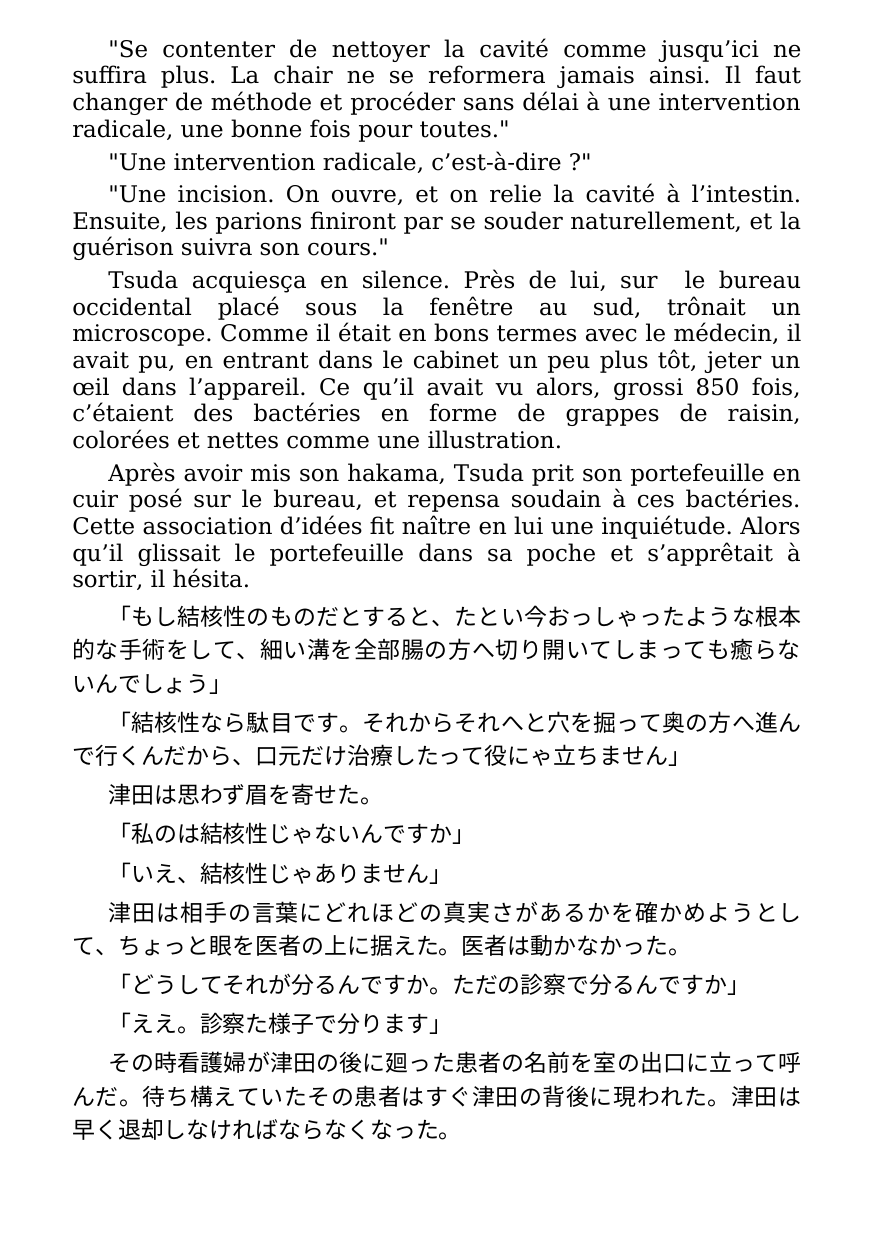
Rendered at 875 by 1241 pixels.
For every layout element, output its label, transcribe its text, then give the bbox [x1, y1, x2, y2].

text その時看護婦が津田の後に廻った患者の名前を室の出口に立って呼んだ。待ち構えていたその患者はすぐ津田の背後に現われた。津田は早く退却しなければならなくなった。 [72, 1045, 802, 1145]
text 「どうしてそれが分るんですか。ただの診察で分るんですか」 [72, 967, 802, 1000]
text 「私のは結核性じゃないんですか」 [72, 816, 802, 849]
text Après avoir mis son hakama, Tsuda prit son portefeuille en cuir posé sur le bureau, et repensa soudain à ces bactéries. Cette association d’idées fit naître en lui une inquiétude. Alors qu’il glissait le portefeuille dans sa poche et s’apprêtait à sortir, il hésita. [72, 460, 802, 593]
text 「もし結核性のものだとすると、たとい今おっしゃったような根本的な手術をして、細い溝を全部腸の方へ切り開いてしまっても癒らないんでしょう」 [72, 599, 802, 699]
text 「ええ。診察た様子で分ります」 [72, 1006, 802, 1039]
text 「結核性なら駄目です。それからそれへと穴を掘って奥の方へ進んで行くんだから、口元だけ治療したって役にゃ立ちません」 [72, 705, 802, 771]
text Tsuda acquiesça en silence. Près de lui, sur le bureau occidental placé sous la fenêtre au sud, trônait un microscope. Comme il était en bons termes avec le médecin, il avait pu, en entrant dans le cabinet un peu plus tôt, jeter un œil dans l’appareil. Ce qu’il avait vu alors, grossi 850 fois, c’étaient des bactéries en forme de grappes de raisin, colorées et nettes comme une illustration. [72, 267, 802, 454]
text "Se contenter de nettoyer la cavité comme jusqu’ici ne suffira plus. La chair ne se reformera jamais ainsi. Il faut changer de méthode et procéder sans délai à une intervention radicale, une bonne fois pour toutes." [72, 36, 802, 143]
text 津田は相手の言葉にどれほどの真実さがあるかを確かめようとして、ちょっと眼を医者の上に据えた。医者は動かなかった。 [72, 894, 802, 961]
text 津田は思わず眉を寄せた。 [72, 777, 802, 810]
text 「いえ、結核性じゃありません」 [72, 855, 802, 889]
text "Une intervention radicale, c’est-à-dire ?" [72, 149, 802, 175]
text "Une incision. On ouvre, et on relie la cavité à l’intestin. Ensuite, les parions finiront par se souder naturellement, et la guérison suivra son cours." [72, 181, 802, 261]
